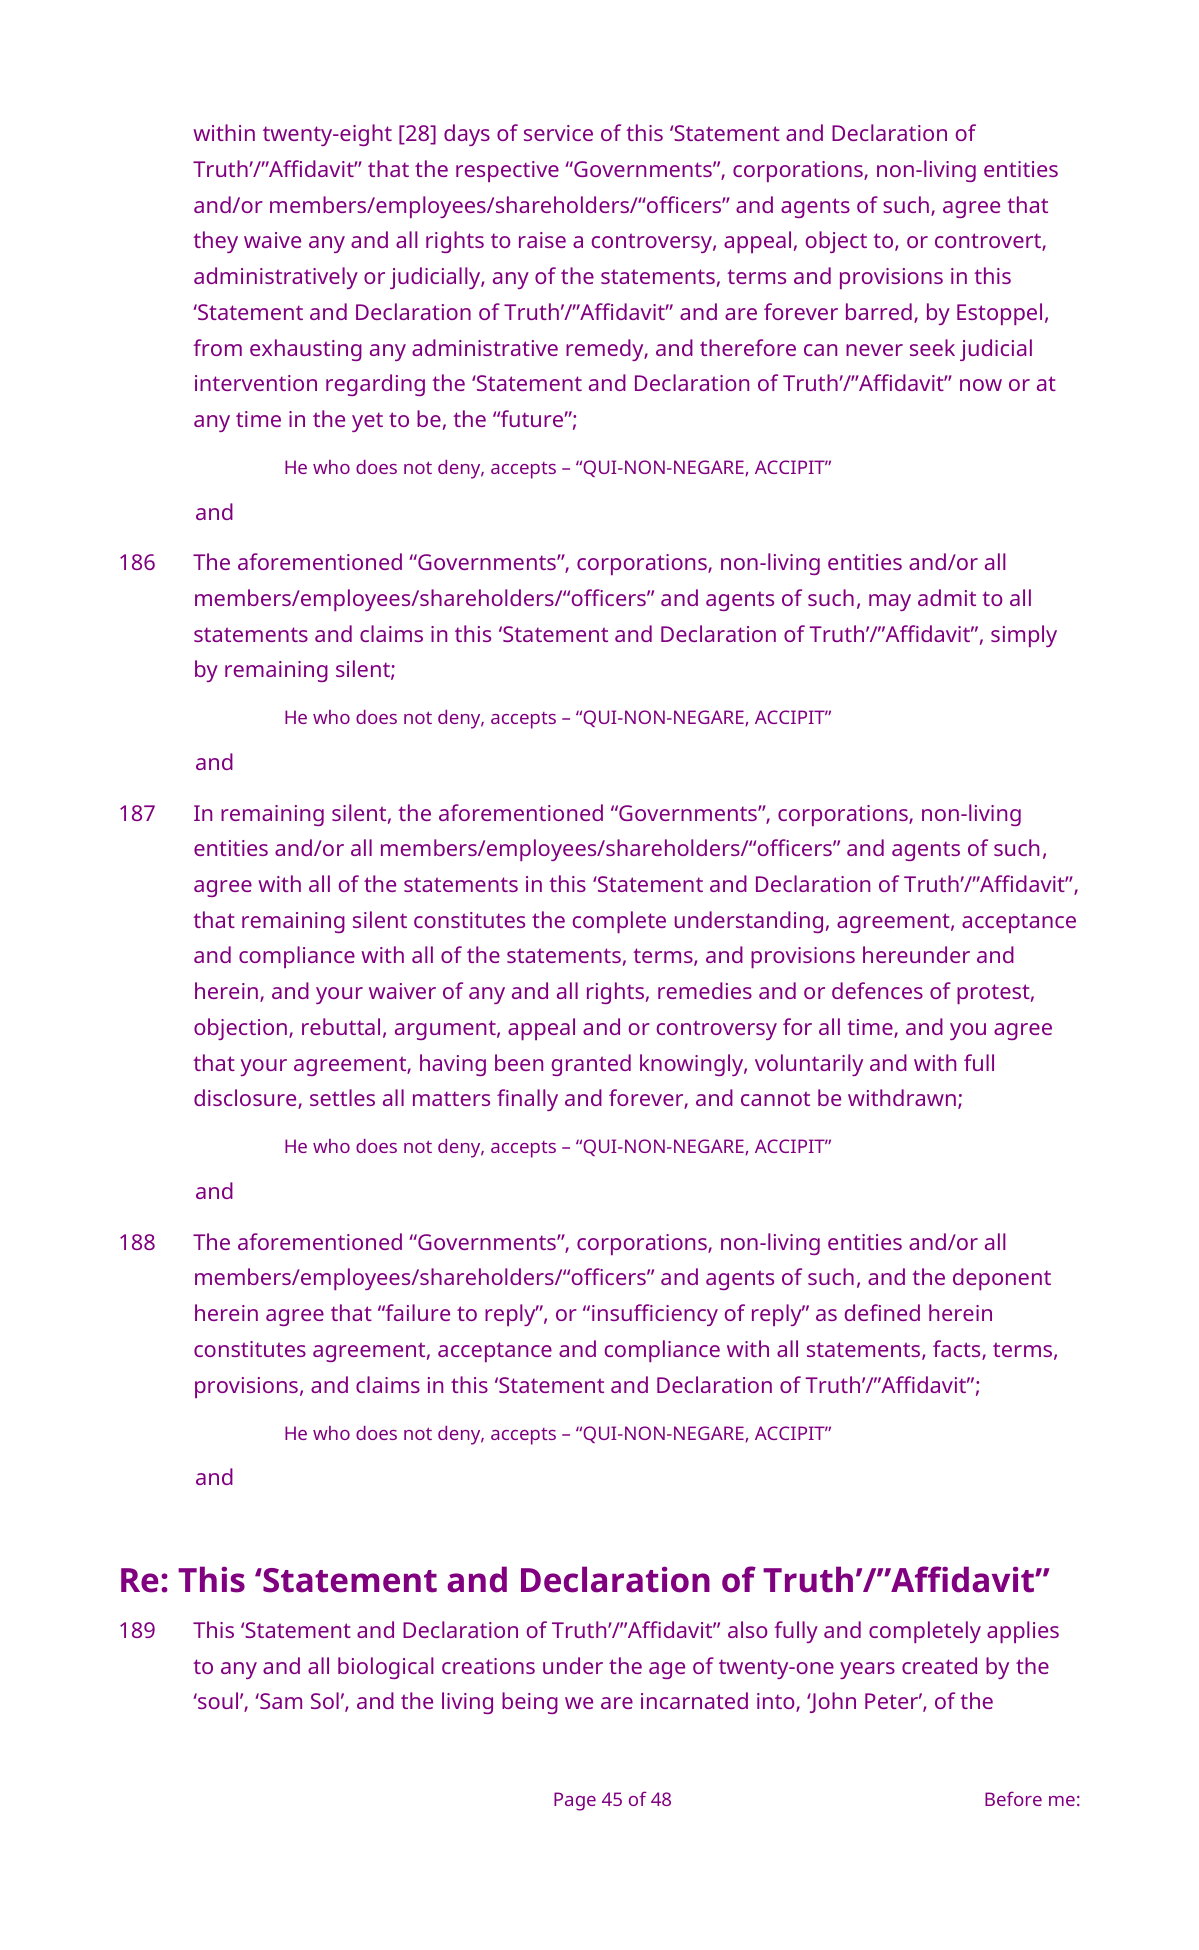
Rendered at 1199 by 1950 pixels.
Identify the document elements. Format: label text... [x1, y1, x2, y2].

text and [195, 1462, 1081, 1492]
list This ‘Statement and Declaration of Truth’/”Affidavit” also fully and completely applies to any and all biological creations under the age of twenty-one years created by the ‘soul’, ‘Sam Sol’, and the living being we are incarnated into, ‘John Peter’, of the [118, 1615, 1081, 1716]
text He who does not deny, accepts – “QUI-NON-NEGARE, ACCIPIT” [283, 1134, 1081, 1159]
list within twenty-eight [28] days of service of this ‘Statement and Declaration of Truth’/”Affidavit” that the respective “Governments”, corporations, non-living entities and/or members/employees/shareholders/“officers” and agents of such, agree that they waive any and all rights to raise a controversy, appeal, object to, or controvert, administratively or judicially, any of the statements, terms and provisions in this ‘Statement and Declaration of Truth’/”Affidavit” and are forever barred, by Estoppel, from exhausting any administrative remedy, and therefore can never seek judicial intervention regarding the ‘Statement and Declaration of Truth’/”Affidavit” now or at any time in the yet to be, the “future”; [118, 118, 1081, 434]
text and [195, 747, 1081, 777]
text and [195, 1176, 1081, 1206]
text He who does not deny, accepts – “QUI-NON-NEGARE, ACCIPIT” [283, 1420, 1081, 1445]
list In remaining silent, the aforementioned “Governments”, corporations, non-living entities and/or all members/employees/shareholders/“officers” and agents of such, agree with all of the statements in this ‘Statement and Declaration of Truth’/”Affidavit”, that remaining silent constitutes the complete understanding, agreement, acceptance and compliance with all of the statements, terms, and provisions hereunder and herein, and your waiver of any and all rights, remedies and or defences of protest, objection, rebuttal, argument, appeal and or controversy for all time, and you agree that your agreement, having been granted knowingly, voluntarily and with full disclosure, settles all matters finally and forever, and cannot be withdrawn; [118, 798, 1081, 1113]
text and [195, 497, 1081, 526]
list The aforementioned “Governments”, corporations, non-living entities and/or all members/employees/shareholders/“officers” and agents of such, may admit to all statements and claims in this ‘Statement and Declaration of Truth’/”Affidavit”, simply by remaining silent; [118, 547, 1081, 684]
subtitle Re: This ‘Statement and Declaration of Truth’/”Affidavit” [118, 1557, 1081, 1602]
text He who does not deny, accepts – “QUI-NON-NEGARE, ACCIPIT” [283, 454, 1081, 480]
list The aforementioned “Governments”, corporations, non-living entities and/or all members/employees/shareholders/“officers” and agents of such, and the deponent herein agree that “failure to reply”, or “insufficiency of reply” as defined herein constitutes agreement, acceptance and compliance with all statements, facts, terms, provisions, and claims in this ‘Statement and Declaration of Truth’/”Affidavit”; [118, 1227, 1081, 1399]
text He who does not deny, accepts – “QUI-NON-NEGARE, ACCIPIT” [283, 705, 1081, 730]
